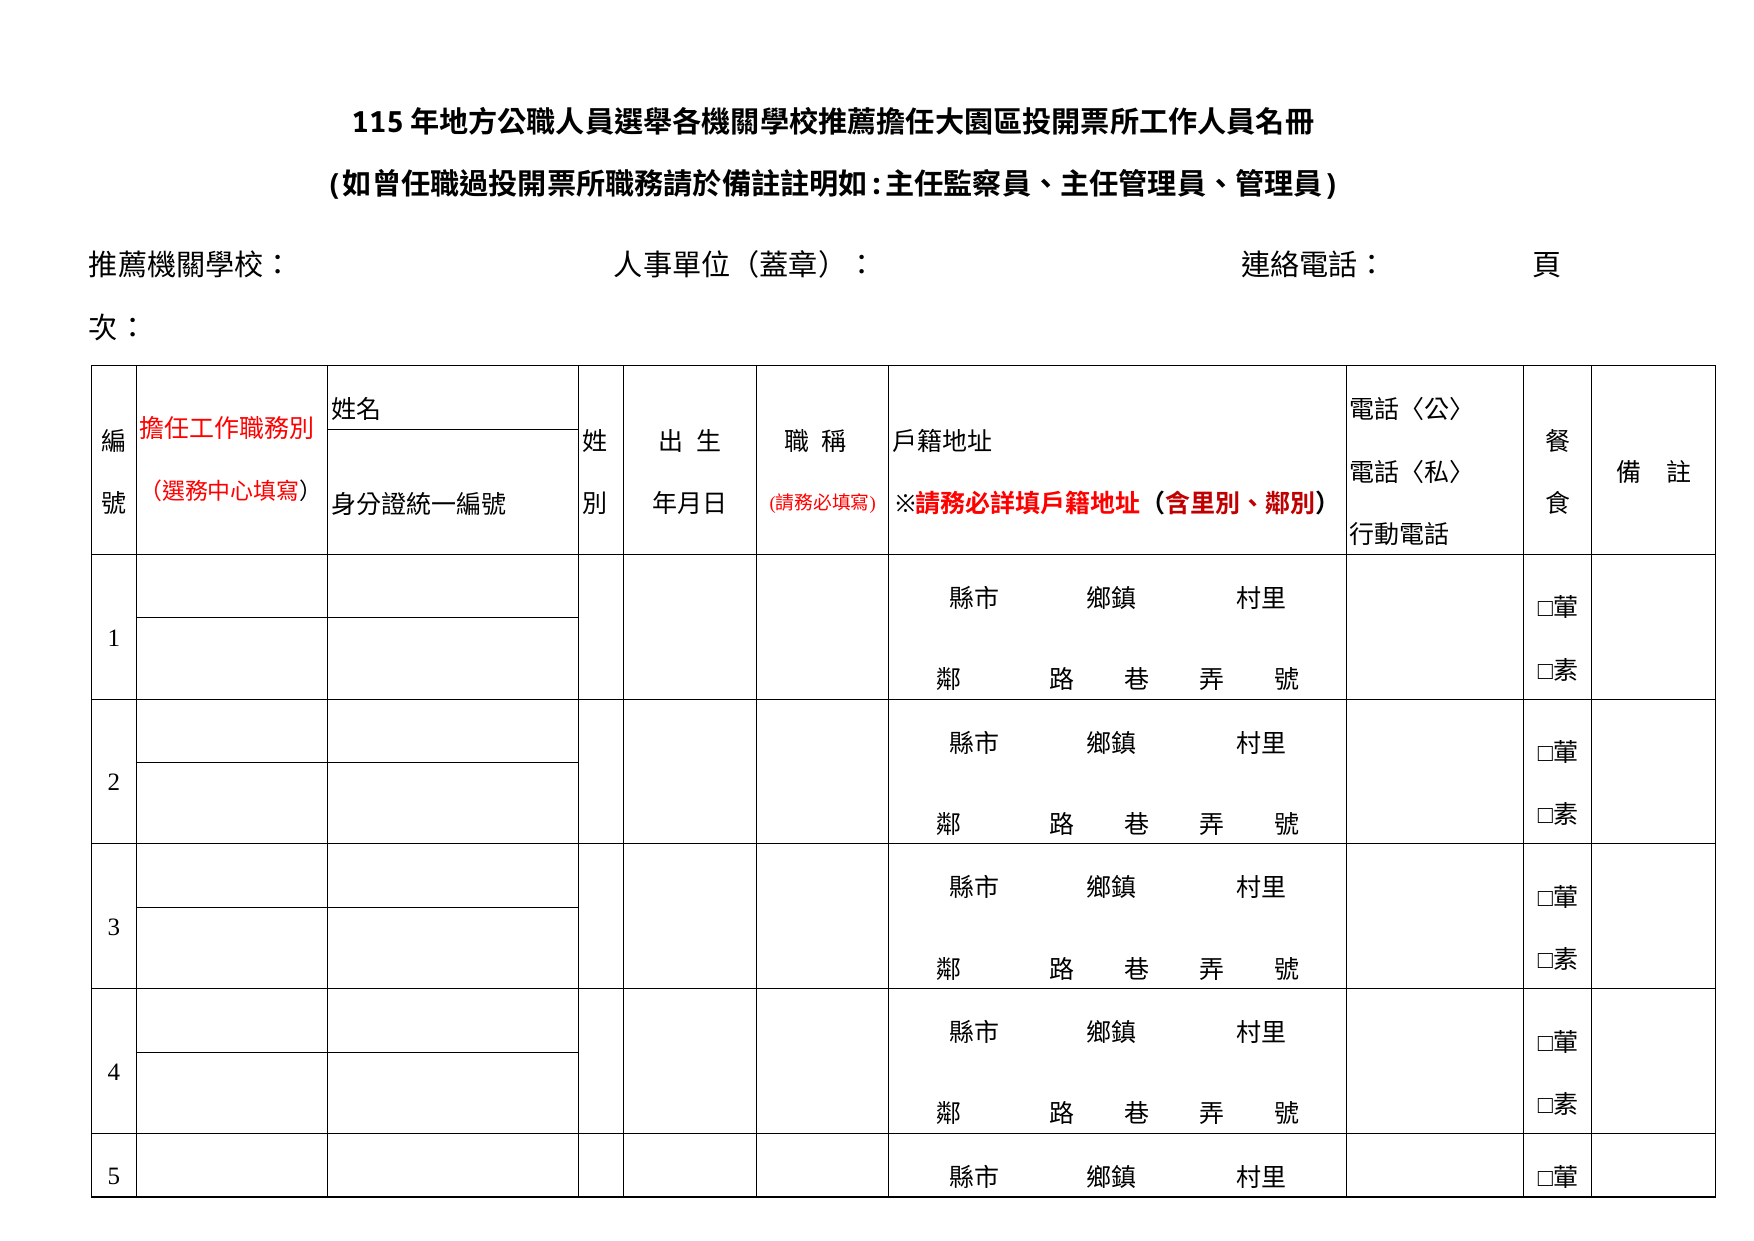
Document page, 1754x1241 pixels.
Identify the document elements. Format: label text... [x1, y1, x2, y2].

table_cell [757, 1134, 888, 1196]
table_header 餐 食 [1524, 366, 1591, 554]
table_cell □葷 □素 [1524, 700, 1591, 843]
table_cell [328, 763, 578, 843]
table_cell [137, 1134, 327, 1196]
table_cell 2 [92, 700, 136, 843]
table_cell [137, 989, 327, 1052]
table_header 擔任工作職務別（選務中心填寫） [137, 366, 327, 554]
table_cell 4 [92, 989, 136, 1133]
table_cell [137, 763, 327, 843]
table_cell [137, 555, 327, 617]
table_cell [579, 989, 623, 1133]
table_cell [1347, 555, 1523, 698]
table_cell [1347, 844, 1523, 988]
table_cell [137, 1053, 327, 1133]
table_cell 縣市 鄉鎮 村里 鄰 路 巷 弄 號 [889, 700, 1346, 843]
table_header 出 生 年月日 [624, 366, 756, 554]
table_header 編號 [92, 366, 136, 554]
table_cell [579, 844, 623, 988]
table_header 職 稱 (請務必填寫) [757, 366, 888, 554]
table_cell [328, 844, 578, 907]
table_cell [579, 700, 623, 843]
table_cell □葷 □素 [1524, 989, 1591, 1133]
table_cell [757, 555, 888, 698]
table_header 電話〈公〉 電話〈私〉 行動電話 [1347, 366, 1523, 554]
table_cell [328, 989, 578, 1052]
table_cell [579, 1134, 623, 1196]
table_cell [624, 555, 756, 698]
table_cell [1592, 844, 1715, 988]
table_cell 3 [92, 844, 136, 988]
table_cell [328, 555, 578, 617]
table_cell □葷 □素 [1524, 844, 1591, 988]
table_cell [137, 844, 327, 907]
table_cell □葷 [1524, 1134, 1591, 1196]
table_cell [757, 844, 888, 988]
table_cell [757, 700, 888, 843]
table_cell 縣市 鄉鎮 村里 鄰 路 巷 弄 號 [889, 989, 1346, 1133]
table_cell 縣市 鄉鎮 村里 鄰 路 巷 弄 號 [889, 844, 1346, 988]
table_cell [137, 618, 327, 698]
table_cell 縣市 鄉鎮 村里 [889, 1134, 1346, 1196]
table_cell 身分證統一編號 [328, 430, 578, 554]
table_cell [1592, 555, 1715, 698]
table_cell 縣市 鄉鎮 村里 鄰 路 巷 弄 號 [889, 555, 1346, 698]
table_cell [137, 700, 327, 762]
table_cell [1592, 989, 1715, 1133]
text (如曾任職過投開票所職務請於備註註明如:主任監察員、主任管理員、管理員) [89, 140, 1577, 203]
table_cell [328, 700, 578, 762]
text 推薦機關學校： 人事單位（蓋章）： 連絡電話： 頁次： [89, 221, 1577, 346]
table_header 姓別 [579, 366, 623, 554]
table_cell [137, 908, 327, 988]
table_cell [624, 989, 756, 1133]
table_cell [328, 1134, 578, 1196]
table_cell [1592, 700, 1715, 843]
table_cell [624, 844, 756, 988]
table_header 姓名 [328, 366, 578, 429]
table_cell [328, 1053, 578, 1133]
table_cell [624, 700, 756, 843]
table_cell [1592, 1134, 1715, 1196]
table_cell 1 [92, 555, 136, 698]
text 115年地方公職人員選舉各機關學校推薦擔任大園區投開票所工作人員名冊 [89, 78, 1577, 140]
table_cell [579, 555, 623, 698]
table_header 備 註 [1592, 366, 1715, 554]
table_cell □葷 □素 [1524, 555, 1591, 698]
table_cell [328, 908, 578, 988]
table_cell [757, 989, 888, 1133]
table_cell [1347, 1134, 1523, 1196]
table_cell [328, 618, 578, 698]
table_cell 5 [92, 1134, 136, 1196]
table_cell [624, 1134, 756, 1196]
table_cell [1347, 700, 1523, 843]
table_cell [1347, 989, 1523, 1133]
table_header 戶籍地址 ※請務必詳填戶籍地址（含里別、鄰別） [889, 366, 1346, 554]
